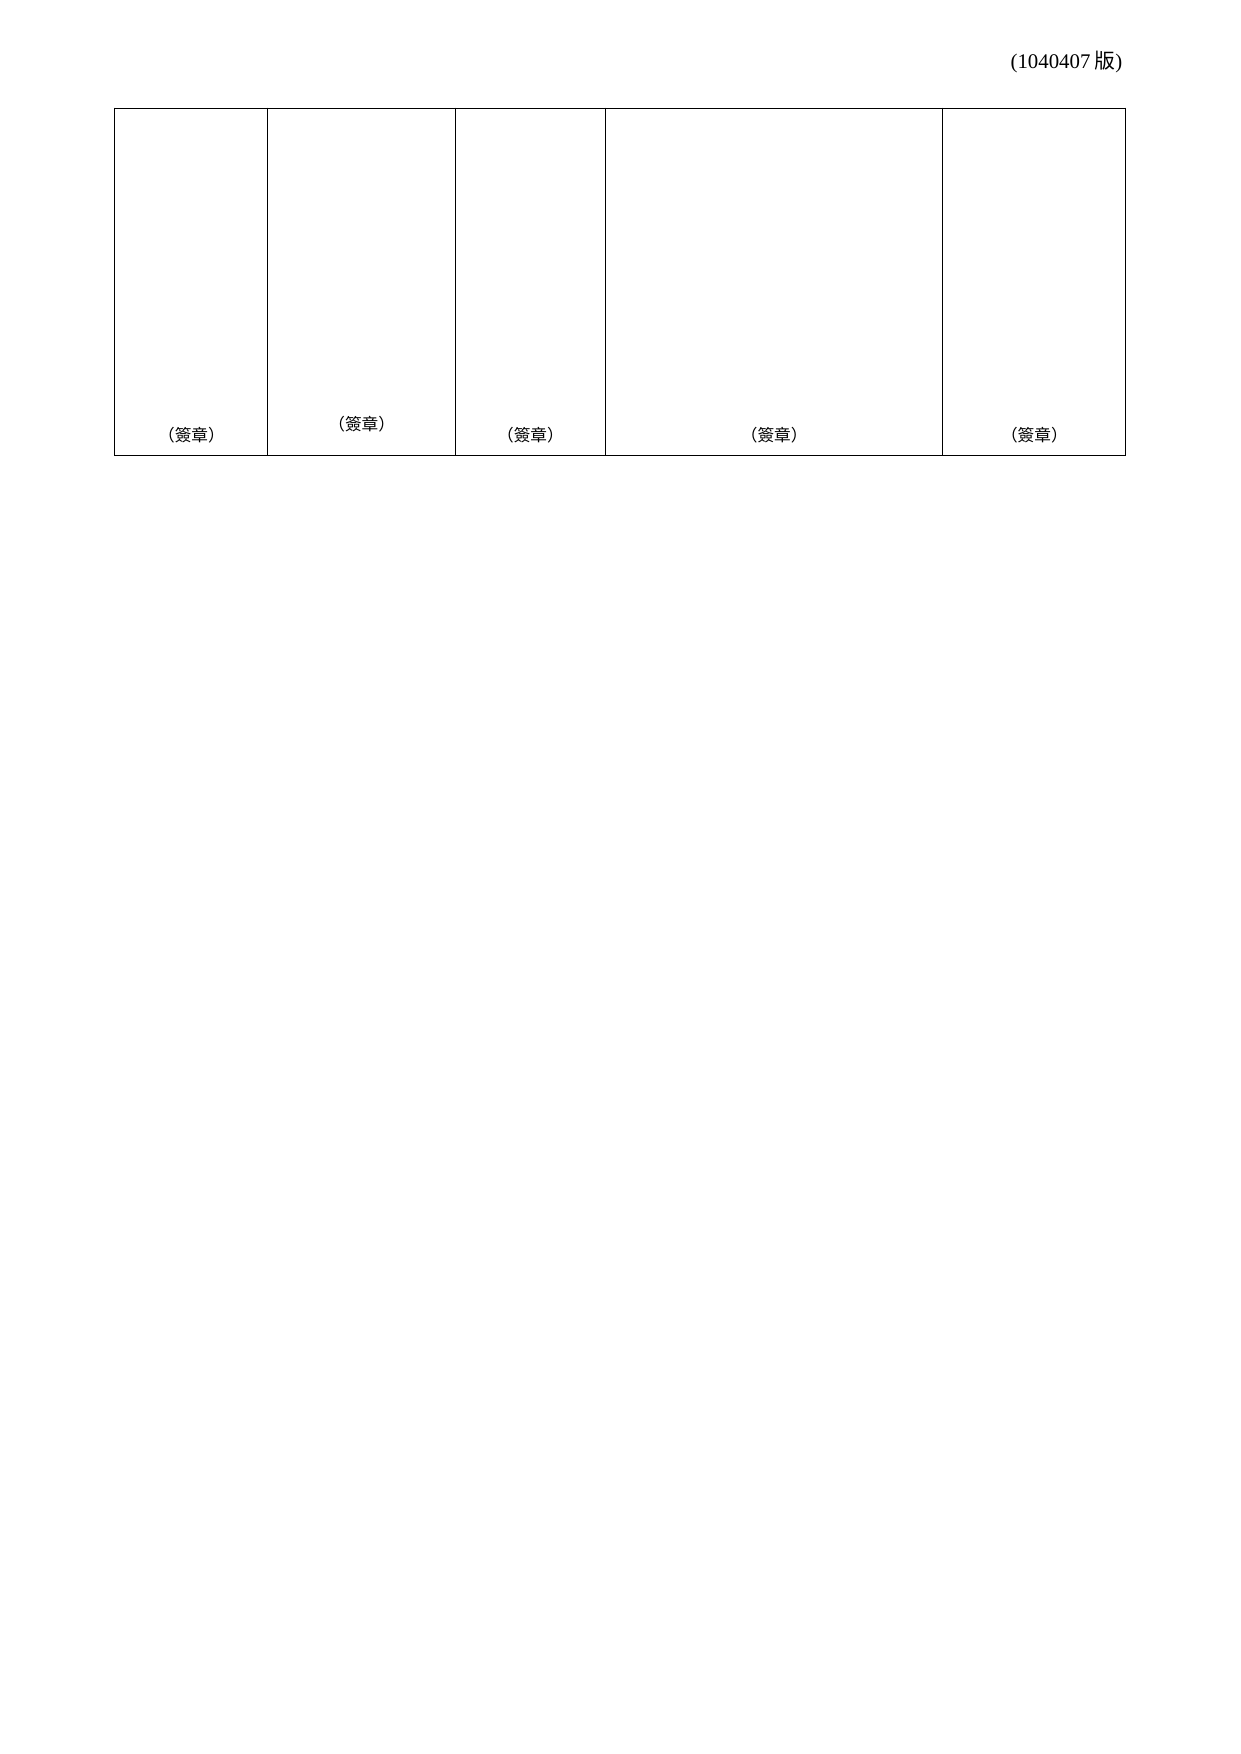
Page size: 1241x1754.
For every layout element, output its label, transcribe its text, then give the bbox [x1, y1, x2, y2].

table_cell （簽章） [115, 109, 267, 455]
table_cell （簽章） [456, 109, 605, 455]
table_cell （簽章） [606, 109, 942, 455]
table_cell （簽章） [943, 109, 1125, 455]
table_cell （簽章） [268, 109, 455, 455]
